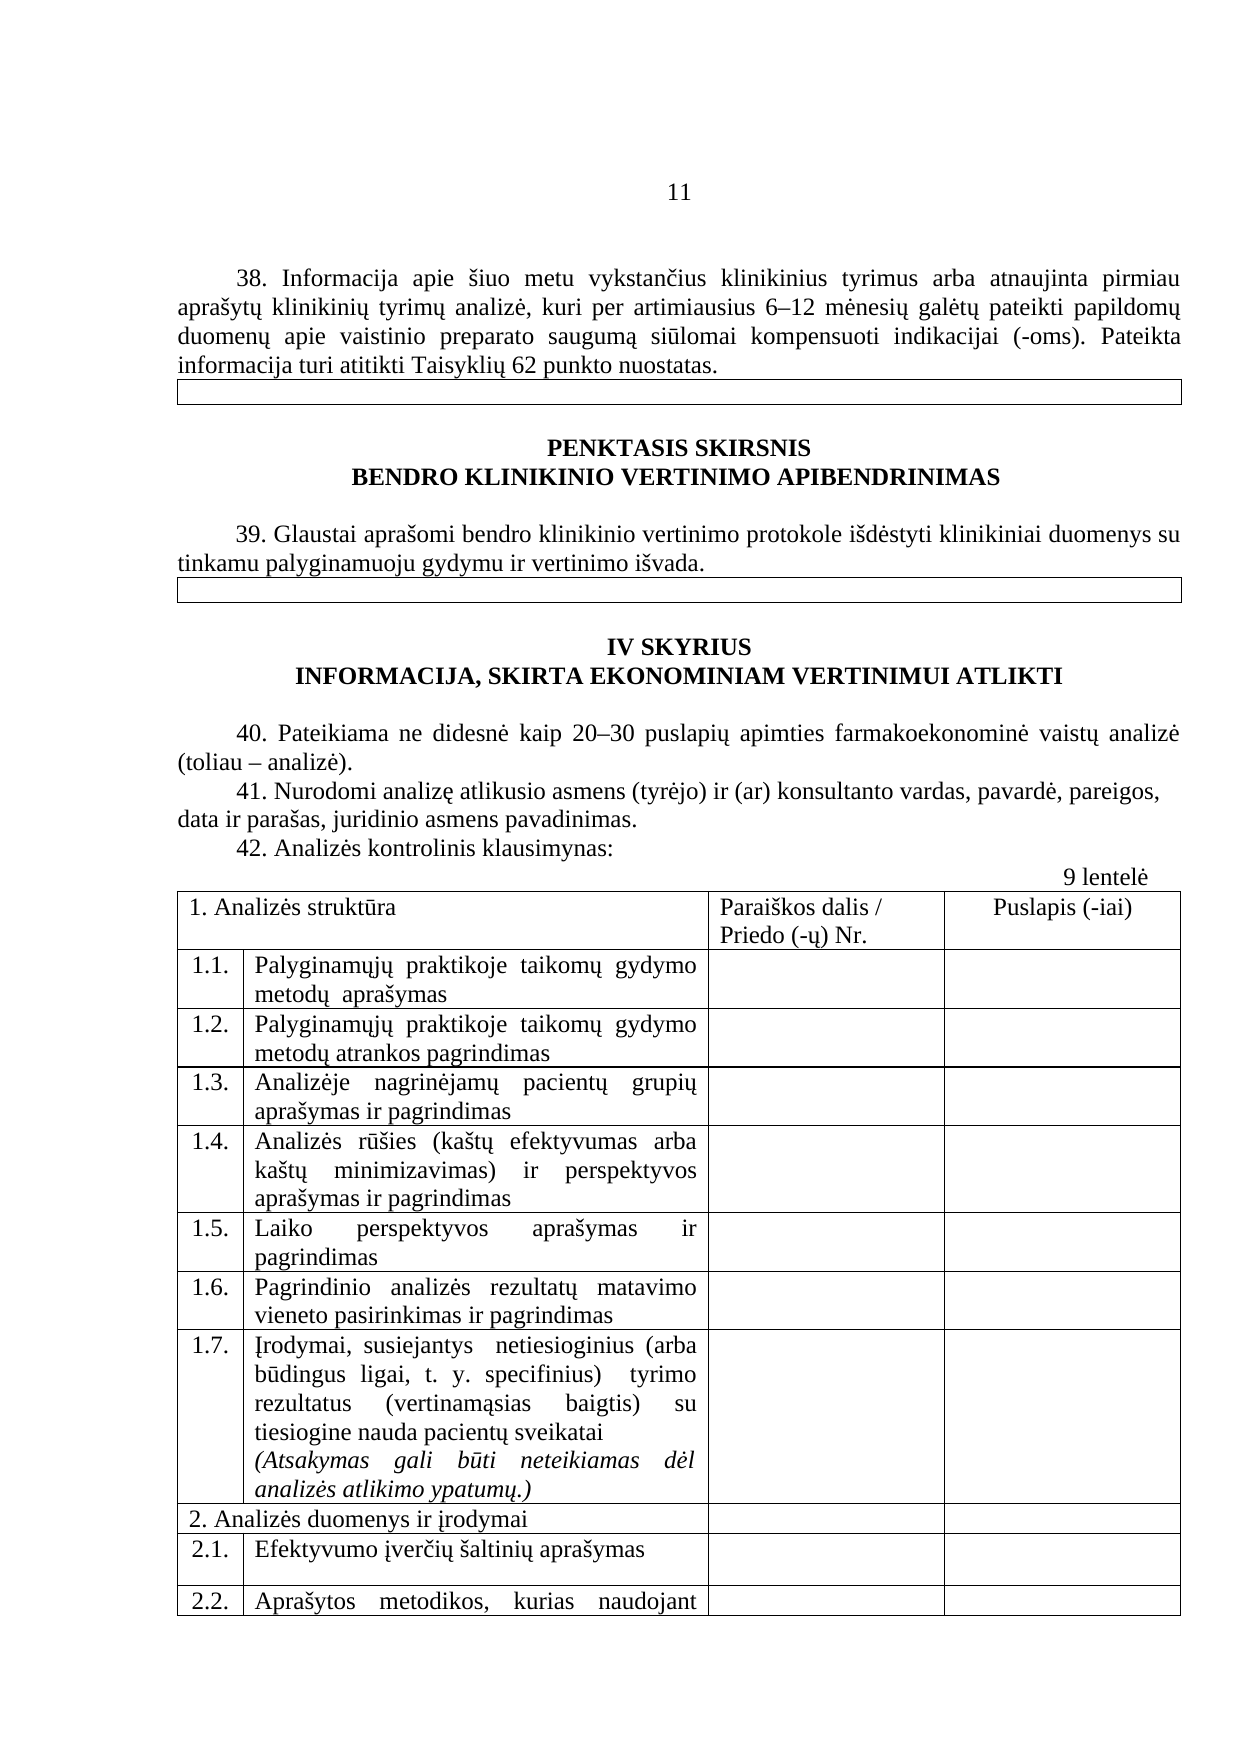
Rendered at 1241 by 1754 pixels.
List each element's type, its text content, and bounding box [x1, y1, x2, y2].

table_cell 1.3. [178, 1068, 243, 1125]
table_cell [945, 1272, 1180, 1329]
table_cell [945, 1213, 1180, 1271]
table_cell [709, 1330, 944, 1503]
table_cell [709, 1586, 944, 1614]
table_cell [945, 1586, 1180, 1614]
table_cell [709, 1213, 944, 1271]
text 38. Informacija apie šiuo metu vykstančius klinikinius tyrimus arba atnaujinta pirmiau aprašytų klinikinių tyrimų analizė, kuri per artimiausius 6–12 mėnesių galėtų pateikti papildomų duomenų apie vaistinio preparato saugumą siūlomai kompensuoti indikacijai (-oms). Pateikta informacija turi atitikti Taisyklių 62 punkto nuostatas. [177, 263, 1181, 378]
table_cell [945, 1068, 1180, 1125]
table_cell [709, 1126, 944, 1212]
table_cell [709, 950, 944, 1008]
table_cell 1.7. [178, 1330, 243, 1503]
table_cell 1.5. [178, 1213, 243, 1271]
table_cell [945, 1504, 1180, 1533]
table_cell 1.6. [178, 1272, 243, 1329]
table_cell [709, 1009, 944, 1066]
text 41. Nurodomi analizę atlikusio asmens (tyrėjo) ir (ar) konsultanto vardas, pavardė, pareigos, data ir parašas, juridinio asmens pavadinimas. [177, 776, 1181, 833]
table_cell [945, 950, 1180, 1008]
text 9 lentelė [177, 862, 1181, 891]
table_cell [945, 1330, 1180, 1503]
table_cell Efektyvumo įverčių šaltinių aprašymas [244, 1534, 708, 1585]
table_cell 1.2. [178, 1009, 243, 1066]
table_cell 1.1. [178, 950, 243, 1008]
table_header 1. Analizės struktūra [178, 892, 708, 949]
table_cell Analizės rūšies (kaštų efektyvumas arba kaštų minimizavimas) ir perspektyvos aprašymas ir pagrindimas [244, 1126, 708, 1212]
table_header [178, 380, 1181, 403]
table_cell 2.2. [178, 1586, 243, 1614]
table_cell Laiko perspektyvos aprašymas ir pagrindimas [244, 1213, 708, 1271]
table_cell Įrodymai, susiejantys netiesioginius (arba būdingus ligai, t. y. specifinius) tyrimo rezultatus (vertinamąsias baigtis) su tiesiogine nauda pacientų sveikatai (Atsakymas gali būti neteikiamas dėl analizės atlikimo ypatumų.) [244, 1330, 708, 1503]
table_cell Palyginamųjų praktikoje taikomų gydymo metodų atrankos pagrindimas [244, 1009, 708, 1066]
table_cell [945, 1009, 1180, 1066]
table_cell Aprašytos metodikos, kurias naudojant [244, 1586, 708, 1614]
text 39. Glaustai aprašomi bendro klinikinio vertinimo protokole išdėstyti klinikiniai duomenys su tinkamu palyginamuoju gydymu ir vertinimo išvada. [177, 519, 1181, 577]
table_cell Analizėje nagrinėjamų pacientų grupių aprašymas ir pagrindimas [244, 1068, 708, 1125]
table_cell [945, 1534, 1180, 1585]
table_cell [709, 1068, 944, 1125]
table_cell [945, 1126, 1180, 1212]
table_cell 2. Analizės duomenys ir įrodymai [178, 1504, 708, 1533]
text 40. Pateikiama ne didesnė kaip 20–30 puslapių apimties farmakoekonominė vaistų analizė (toliau – analizė). [177, 718, 1181, 776]
table_cell 1.4. [178, 1126, 243, 1212]
text INFORMACIJA, SKIRTA EKONOMINIAM VERTINIMUI ATLIKTI [177, 661, 1181, 689]
table_cell Pagrindinio analizės rezultatų matavimo vieneto pasirinkimas ir pagrindimas [244, 1272, 708, 1329]
table_header Puslapis (-iai) [945, 892, 1180, 949]
text PENKTASIS SKIRSNIS [177, 433, 1181, 462]
table_cell [709, 1534, 944, 1585]
table_cell 2.1. [178, 1534, 243, 1585]
table_cell [709, 1504, 944, 1533]
text 42. Analizės kontrolinis klausimynas: [177, 833, 1181, 862]
table_cell [709, 1272, 944, 1329]
table_header [178, 578, 1181, 602]
text BENDRO KLINIKINIO VERTINIMO APIBENDRINIMAS [177, 462, 1181, 491]
table_cell Palyginamųjų praktikoje taikomų gydymo metodų aprašymas [244, 950, 708, 1008]
table_header Paraiškos dalis / Priedo (-ų) Nr. [709, 892, 944, 949]
text IV SKYRIUS [177, 632, 1181, 661]
